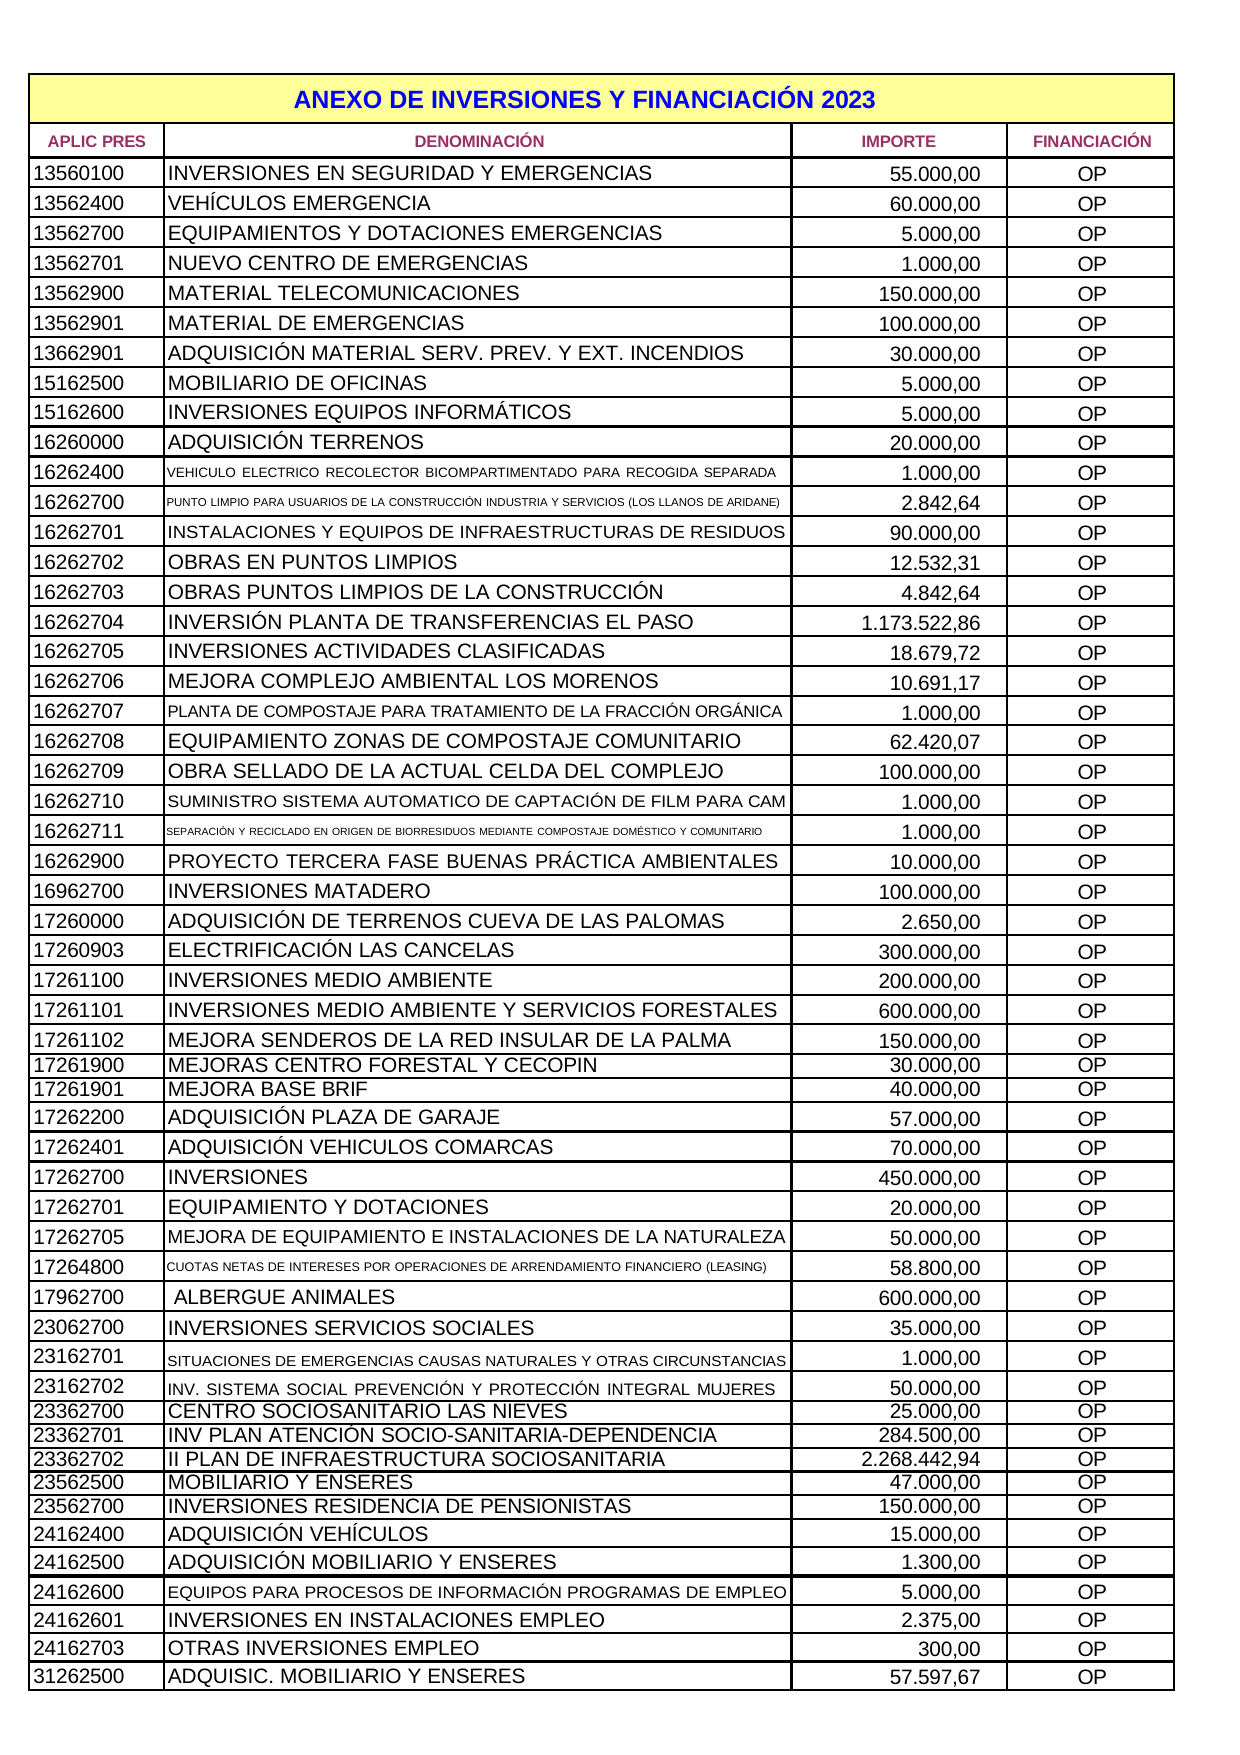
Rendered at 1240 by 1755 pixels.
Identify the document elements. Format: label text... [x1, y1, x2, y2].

table_cell II PLAN DE INFRAESTRUCTURA SOCIOSANITARIA [165, 1449, 790, 1470]
table_cell 16262705 [30, 637, 163, 664]
table_cell 55.000,00 [793, 159, 1006, 186]
table_cell INVERSIONES [165, 1163, 790, 1190]
table_cell OP [1008, 1163, 1173, 1190]
table_cell ADQUISICIÓN MOBILIARIO Y ENSERES [165, 1548, 790, 1574]
table_cell 17260903 [30, 936, 163, 963]
table_cell 16962700 [30, 876, 163, 904]
table_cell OP [1008, 1634, 1173, 1660]
table_header 5.000,00 [793, 1578, 1006, 1604]
table_cell ELECTRIFICACIÓN LAS CANCELAS [165, 936, 790, 963]
table_cell DENOMINACIÓN [165, 124, 790, 156]
table_cell OP [1008, 398, 1173, 425]
table_cell 70.000,00 [793, 1133, 1006, 1160]
table_cell OP [1008, 338, 1173, 366]
table_cell 24162500 [30, 1548, 163, 1574]
table_cell 47.000,00 [793, 1473, 1006, 1494]
table_cell OP [1008, 1079, 1173, 1101]
table_cell MEJORA SENDEROS DE LA RED INSULAR DE LA PALMA [165, 1025, 790, 1053]
table_cell CUOTAS NETAS DE INTERESES POR OPERACIONES DE ARRENDAMIENTO FINANCIERO (LEASING) [165, 1252, 790, 1280]
table_cell 25.000,00 [793, 1402, 1006, 1423]
table_cell 23562500 [30, 1473, 163, 1494]
table_cell OP [1008, 816, 1173, 844]
table_cell INVERSIONES EQUIPOS INFORMÁTICOS [165, 398, 790, 425]
table_cell OP [1008, 1496, 1173, 1518]
table_cell OP [1008, 1473, 1173, 1494]
table_cell 17962700 [30, 1282, 163, 1310]
table_cell 5.000,00 [793, 368, 1006, 396]
table_cell INV PLAN ATENCIÓN SOCIO-SANITARIA-DEPENDENCIA [165, 1425, 790, 1447]
table_cell 1.000,00 [793, 786, 1006, 814]
table_cell 20.000,00 [793, 1192, 1006, 1220]
table_cell 2.650,00 [793, 906, 1006, 934]
table_cell MOBILIARIO DE OFICINAS [165, 368, 790, 396]
table_cell PLANTA DE COMPOSTAJE PARA TRATAMIENTO DE LA FRACCIÓN ORGÁNICA [165, 697, 790, 724]
table_cell 50.000,00 [793, 1222, 1006, 1250]
table_cell 17260000 [30, 906, 163, 934]
table_cell 17262701 [30, 1192, 163, 1220]
table_cell OP [1008, 846, 1173, 874]
table_cell VEHÍCULOS EMERGENCIA [165, 188, 790, 216]
table_cell OP [1008, 1425, 1173, 1447]
table_cell 200.000,00 [793, 966, 1006, 993]
table_cell EQUIPAMIENTOS Y DOTACIONES EMERGENCIAS [165, 218, 790, 246]
table_cell OP [1008, 1606, 1173, 1632]
table_cell OP [1008, 368, 1173, 396]
table_cell 10.691,17 [793, 667, 1006, 694]
table_cell OP [1008, 1192, 1173, 1220]
table_cell 17261900 [30, 1055, 163, 1077]
table_cell OP [1008, 188, 1173, 216]
table_cell OBRA SELLADO DE LA ACTUAL CELDA DEL COMPLEJO [165, 756, 790, 784]
table_cell 31262500 [30, 1663, 163, 1688]
table_cell INVERSIONES MATADERO [165, 876, 790, 904]
table_cell OP [1008, 966, 1173, 993]
table_cell 17261100 [30, 966, 163, 993]
table_cell IMPORTE [793, 124, 1006, 156]
table_cell VEHICULO ELECTRICO RECOLECTOR BICOMPARTIMENTADO PARA RECOGIDA SEPARADA [165, 458, 790, 485]
table_cell 50.000,00 [793, 1372, 1006, 1399]
table_cell 57.597,67 [793, 1663, 1006, 1688]
table_cell OP [1008, 1025, 1173, 1053]
table_cell 15.000,00 [793, 1520, 1006, 1546]
table_cell 450.000,00 [793, 1163, 1006, 1190]
table_cell NUEVO CENTRO DE EMERGENCIAS [165, 248, 790, 276]
table_cell SITUACIONES DE EMERGENCIAS CAUSAS NATURALES Y OTRAS CIRCUNSTANCIAS [165, 1342, 790, 1369]
table_cell 13562701 [30, 248, 163, 276]
table_cell 16262700 [30, 487, 163, 515]
table_cell 24162400 [30, 1520, 163, 1546]
table_cell 23562700 [30, 1496, 163, 1518]
table_cell 150.000,00 [793, 1025, 1006, 1053]
table_cell INVERSIONES SERVICIOS SOCIALES [165, 1312, 790, 1340]
table_cell 2.268.442,94 [793, 1449, 1006, 1470]
table_cell OP [1008, 487, 1173, 515]
table_cell PROYECTO TERCERA FASE BUENAS PRÁCTICA AMBIENTALES [165, 846, 790, 874]
table_cell OP [1008, 428, 1173, 455]
table_cell 300,00 [793, 1634, 1006, 1660]
table_cell 16262400 [30, 458, 163, 485]
table_cell 58.800,00 [793, 1252, 1006, 1280]
table_cell 10.000,00 [793, 846, 1006, 874]
table_cell 17262200 [30, 1103, 163, 1130]
table_cell 13562900 [30, 278, 163, 306]
table_cell OBRAS EN PUNTOS LIMPIOS [165, 547, 790, 575]
table_cell 100.000,00 [793, 876, 1006, 904]
table_cell INVERSIONES EN INSTALACIONES EMPLEO [165, 1606, 790, 1632]
table_header EQUIPOS PARA PROCESOS DE INFORMACIÓN PROGRAMAS DE EMPLEO [165, 1578, 790, 1604]
table_cell 600.000,00 [793, 1282, 1006, 1310]
table_cell APLIC PRES [30, 124, 163, 156]
table_cell INVERSIÓN PLANTA DE TRANSFERENCIAS EL PASO [165, 607, 790, 635]
table_cell FINANCIACIÓN [1008, 124, 1173, 156]
table_cell 1.000,00 [793, 248, 1006, 276]
table_cell 23362700 [30, 1402, 163, 1423]
table_cell OP [1008, 1520, 1173, 1546]
table_cell OP [1008, 906, 1173, 934]
table_cell 17262401 [30, 1133, 163, 1160]
table_cell OP [1008, 1133, 1173, 1160]
table_cell MEJORA BASE BRIF [165, 1079, 790, 1101]
table_cell 100.000,00 [793, 308, 1006, 336]
table_cell OP [1008, 577, 1173, 605]
table_cell OP [1008, 1055, 1173, 1077]
table_cell MEJORA COMPLEJO AMBIENTAL LOS MORENOS [165, 667, 790, 694]
table_cell ADQUISICIÓN PLAZA DE GARAJE [165, 1103, 790, 1130]
table_cell 23362702 [30, 1449, 163, 1470]
table_cell 600.000,00 [793, 996, 1006, 1023]
table_cell 1.000,00 [793, 1342, 1006, 1369]
table_cell MEJORA DE EQUIPAMIENTO E INSTALACIONES DE LA NATURALEZA [165, 1222, 790, 1250]
table_cell 5.000,00 [793, 398, 1006, 425]
table_cell SUMINISTRO SISTEMA AUTOMATICO DE CAPTACIÓN DE FILM PARA CAM [165, 786, 790, 814]
table_cell 4.842,64 [793, 577, 1006, 605]
table_cell OP [1008, 996, 1173, 1023]
table_cell INV. SISTEMA SOCIAL PREVENCIÓN Y PROTECCIÓN INTEGRAL MUJERES [165, 1372, 790, 1399]
table_cell INVERSIONES RESIDENCIA DE PENSIONISTAS [165, 1496, 790, 1518]
table_cell 57.000,00 [793, 1103, 1006, 1130]
table_cell 16262701 [30, 517, 163, 545]
table_cell 300.000,00 [793, 936, 1006, 963]
table_cell ADQUISICIÓN MATERIAL SERV. PREV. Y EXT. INCENDIOS [165, 338, 790, 366]
table_cell SEPARACIÓN Y RECICLADO EN ORIGEN DE BIORRESIDUOS MEDIANTE COMPOSTAJE DOMÉSTICO Y COMUNITARIO [165, 816, 790, 844]
table_cell OP [1008, 1548, 1173, 1574]
table_cell 16262704 [30, 607, 163, 635]
table_cell OP [1008, 667, 1173, 694]
table_cell MATERIAL TELECOMUNICACIONES [165, 278, 790, 306]
table_cell OP [1008, 278, 1173, 306]
table_cell MOBILIARIO Y ENSERES [165, 1473, 790, 1494]
table_cell CENTRO SOCIOSANITARIO LAS NIEVES [165, 1402, 790, 1423]
table_cell 1.300,00 [793, 1548, 1006, 1574]
table_cell OP [1008, 637, 1173, 664]
table_cell 35.000,00 [793, 1312, 1006, 1340]
table_cell 15162500 [30, 368, 163, 396]
table_cell OP [1008, 756, 1173, 784]
table_cell 23062700 [30, 1312, 163, 1340]
table_cell 23362701 [30, 1425, 163, 1447]
table_cell 13662901 [30, 338, 163, 366]
table_cell INSTALACIONES Y EQUIPOS DE INFRAESTRUCTURAS DE RESIDUOS [165, 517, 790, 545]
table_cell MEJORAS CENTRO FORESTAL Y CECOPIN [165, 1055, 790, 1077]
table_cell 16262708 [30, 726, 163, 754]
table_cell 16262900 [30, 846, 163, 874]
table_cell INVERSIONES ACTIVIDADES CLASIFICADAS [165, 637, 790, 664]
table_cell OP [1008, 697, 1173, 724]
table_cell 30.000,00 [793, 1055, 1006, 1077]
table_cell 23162701 [30, 1342, 163, 1369]
table_cell OP [1008, 248, 1173, 276]
table_cell ADQUISICIÓN DE TERRENOS CUEVA DE LAS PALOMAS [165, 906, 790, 934]
table_cell 16262707 [30, 697, 163, 724]
table_cell EQUIPAMIENTO ZONAS DE COMPOSTAJE COMUNITARIO [165, 726, 790, 754]
table_cell INVERSIONES MEDIO AMBIENTE [165, 966, 790, 993]
table_cell 62.420,07 [793, 726, 1006, 754]
table_cell 2.842,64 [793, 487, 1006, 515]
table_cell ALBERGUE ANIMALES [165, 1282, 790, 1310]
table_cell 40.000,00 [793, 1079, 1006, 1101]
table_cell OP [1008, 786, 1173, 814]
table_cell 16260000 [30, 428, 163, 455]
table_cell ADQUISIC. MOBILIARIO Y ENSERES [165, 1663, 790, 1688]
table_cell 30.000,00 [793, 338, 1006, 366]
table_cell 284.500,00 [793, 1425, 1006, 1447]
table_cell OP [1008, 876, 1173, 904]
table_cell 16262711 [30, 816, 163, 844]
table_cell OP [1008, 1663, 1173, 1688]
table_cell OP [1008, 1282, 1173, 1310]
table_header OP [1008, 1578, 1173, 1604]
table_cell 1.000,00 [793, 816, 1006, 844]
table_cell 17264800 [30, 1252, 163, 1280]
table_cell OP [1008, 936, 1173, 963]
table_cell OP [1008, 726, 1173, 754]
table_cell 15162600 [30, 398, 163, 425]
table_cell 2.375,00 [793, 1606, 1006, 1632]
table_cell OP [1008, 1372, 1173, 1399]
table_cell EQUIPAMIENTO Y DOTACIONES [165, 1192, 790, 1220]
table_header ANEXO DE INVERSIONES Y FINANCIACIÓN 2023 [30, 75, 1173, 122]
table_cell 60.000,00 [793, 188, 1006, 216]
table_cell 16262703 [30, 577, 163, 605]
table_cell OP [1008, 1342, 1173, 1369]
table_cell INVERSIONES MEDIO AMBIENTE Y SERVICIOS FORESTALES [165, 996, 790, 1023]
table_cell 13562700 [30, 218, 163, 246]
table_cell MATERIAL DE EMERGENCIAS [165, 308, 790, 336]
table_cell OP [1008, 1252, 1173, 1280]
table_cell 24162703 [30, 1634, 163, 1660]
table_cell OBRAS PUNTOS LIMPIOS DE LA CONSTRUCCIÓN [165, 577, 790, 605]
table_cell ADQUISICIÓN TERRENOS [165, 428, 790, 455]
table_cell 17261901 [30, 1079, 163, 1101]
table_cell 1.000,00 [793, 458, 1006, 485]
table_cell OP [1008, 308, 1173, 336]
table_header 24162600 [30, 1578, 163, 1604]
table_cell 17262700 [30, 1163, 163, 1190]
table_cell OP [1008, 218, 1173, 246]
table_cell INVERSIONES EN SEGURIDAD Y EMERGENCIAS [165, 159, 790, 186]
table_cell OTRAS INVERSIONES EMPLEO [165, 1634, 790, 1660]
table_cell 13562400 [30, 188, 163, 216]
table_cell OP [1008, 517, 1173, 545]
table_cell 150.000,00 [793, 278, 1006, 306]
table_cell 1.000,00 [793, 697, 1006, 724]
table_cell 16262702 [30, 547, 163, 575]
table_cell 20.000,00 [793, 428, 1006, 455]
table_cell 150.000,00 [793, 1496, 1006, 1518]
table_cell 18.679,72 [793, 637, 1006, 664]
table_cell OP [1008, 159, 1173, 186]
table_cell OP [1008, 547, 1173, 575]
table_cell 12.532,31 [793, 547, 1006, 575]
table_cell 13562901 [30, 308, 163, 336]
table_cell PUNTO LIMPIO PARA USUARIOS DE LA CONSTRUCCIÓN INDUSTRIA Y SERVICIOS (LOS LLANOS DE ARIDANE) [165, 487, 790, 515]
table_cell 23162702 [30, 1372, 163, 1399]
table_cell 17262705 [30, 1222, 163, 1250]
table_cell OP [1008, 1402, 1173, 1423]
table_cell OP [1008, 1103, 1173, 1130]
table_cell OP [1008, 1222, 1173, 1250]
table_cell 24162601 [30, 1606, 163, 1632]
table_cell 17261101 [30, 996, 163, 1023]
table_cell OP [1008, 1312, 1173, 1340]
table_cell 100.000,00 [793, 756, 1006, 784]
table_cell OP [1008, 1449, 1173, 1470]
table_cell 16262710 [30, 786, 163, 814]
table_cell 5.000,00 [793, 218, 1006, 246]
table_cell ADQUISICIÓN VEHÍCULOS [165, 1520, 790, 1546]
table_cell 17261102 [30, 1025, 163, 1053]
table_cell OP [1008, 607, 1173, 635]
table_cell 16262709 [30, 756, 163, 784]
table_cell 1.173.522,86 [793, 607, 1006, 635]
table_cell OP [1008, 458, 1173, 485]
table_cell 13560100 [30, 159, 163, 186]
table_cell ADQUISICIÓN VEHICULOS COMARCAS [165, 1133, 790, 1160]
table_cell 90.000,00 [793, 517, 1006, 545]
table_cell 16262706 [30, 667, 163, 694]
